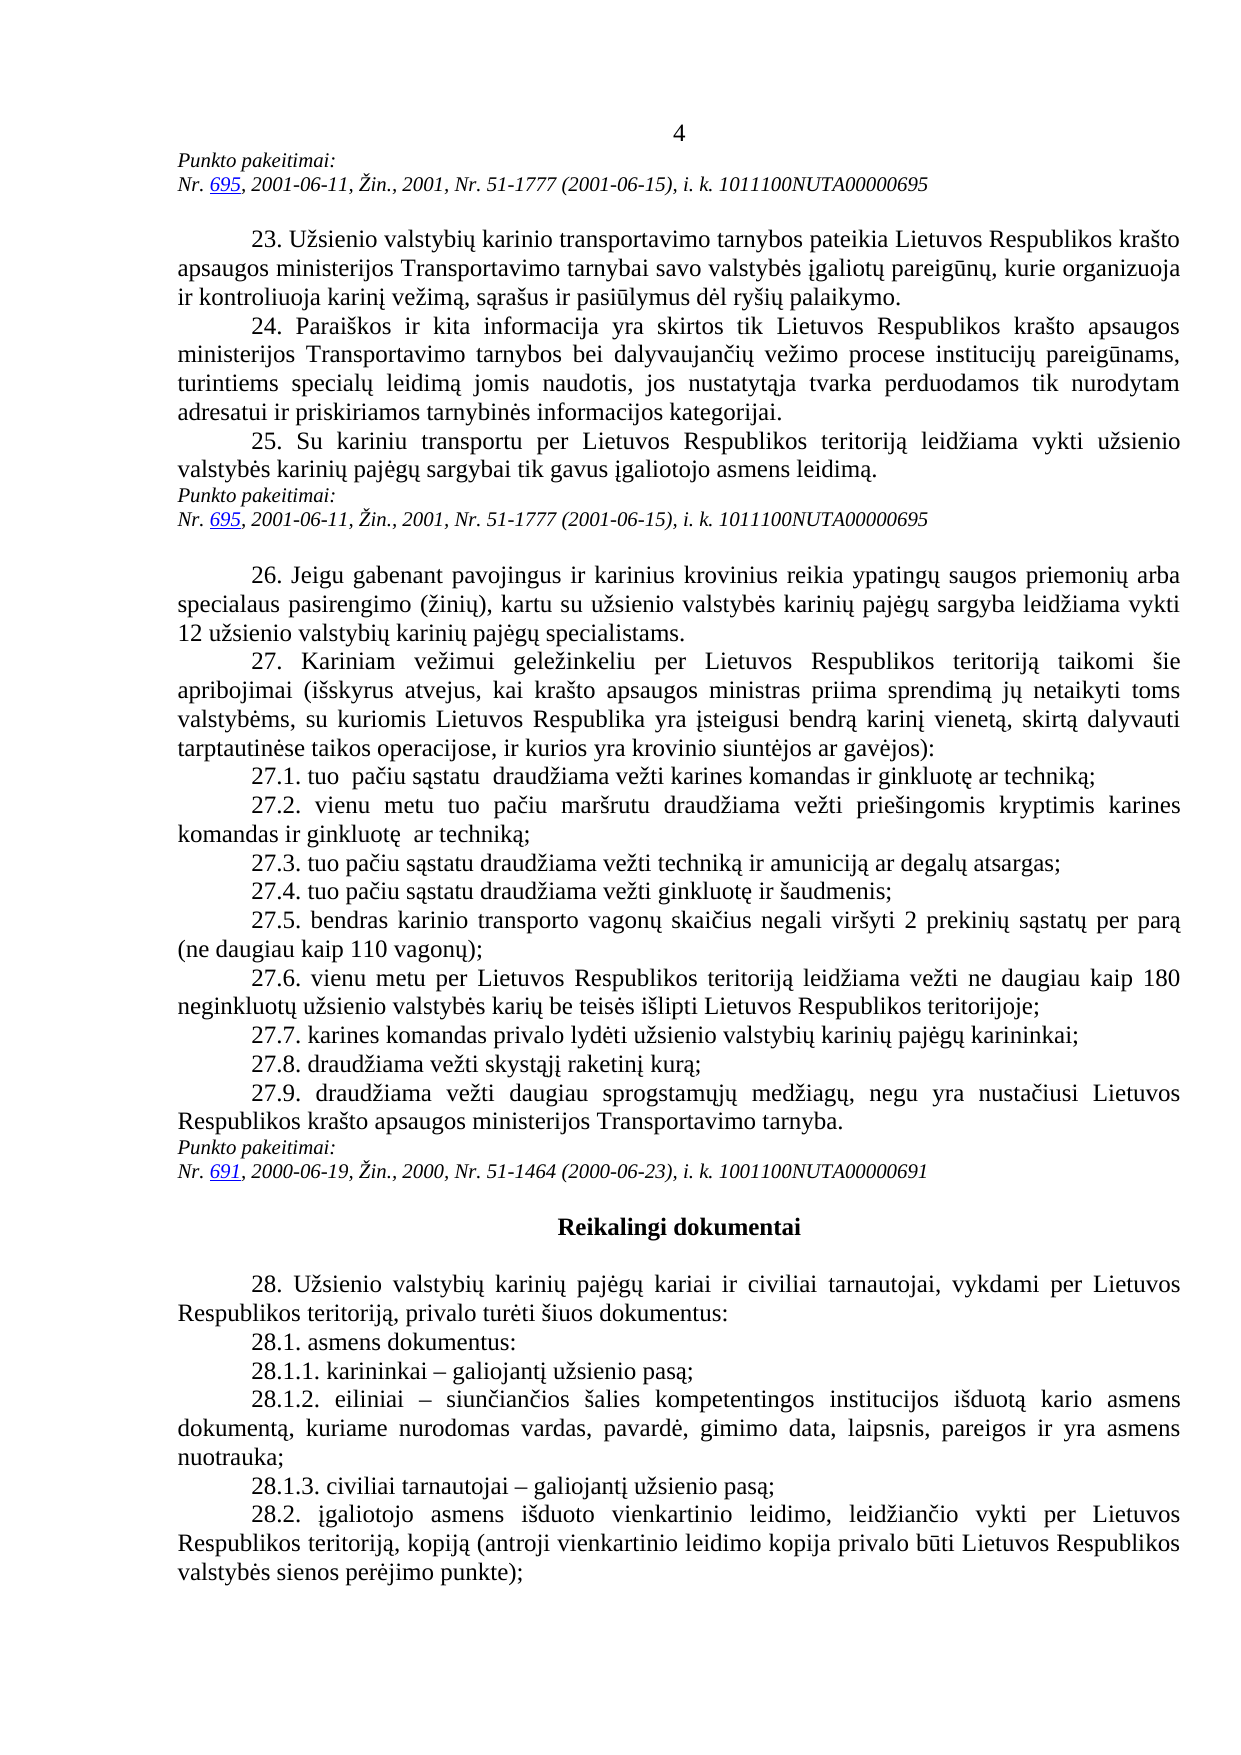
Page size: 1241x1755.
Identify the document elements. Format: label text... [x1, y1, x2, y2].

text 27.4. tuo pačiu sąstatu draudžiama vežti ginkluotę ir šaudmenis; [177, 876, 1181, 905]
text 28. Užsienio valstybių karinių pajėgų kariai ir civiliai tarnautojai, vykdami per Lietuvos Respublikos teritoriją, privalo turėti šiuos dokumentus: [177, 1269, 1181, 1327]
text 27.6. vienu metu per Lietuvos Respublikos teritoriją leidžiama vežti ne daugiau kaip 180 neginkluotų užsienio valstybės karių be teisės išlipti Lietuvos Respublikos teritorijoje; [177, 963, 1181, 1020]
text 27.3. tuo pačiu sąstatu draudžiama vežti techniką ir amuniciją ar degalų atsargas; [177, 848, 1181, 876]
text Punkto pakeitimai: [177, 148, 1181, 172]
text 28.2. įgaliotojo asmens išduoto vienkartinio leidimo, leidžiančio vykti per Lietuvos Respublikos teritoriją, kopiją (antroji vienkartinio leidimo kopija privalo būti Lietuvos Respublikos valstybės sienos perėjimo punkte); [177, 1499, 1181, 1586]
text 27.1. tuo pačiu sąstatu draudžiama vežti karines komandas ir ginkluotę ar techniką; [177, 761, 1181, 790]
text 28.1.2. eiliniai – siunčiančios šalies kompetentingos institucijos išduotą kario asmens dokumentą, kuriame nurodomas vardas, pavardė, gimimo data, laipsnis, pareigos ir yra asmens nuotrauka; [177, 1384, 1181, 1471]
text Nr. 695, 2001-06-11, Žin., 2001, Nr. 51-1777 (2001-06-15), i. k. 1011100NUTA00000695 [177, 172, 1181, 196]
text 25. Su kariniu transportu per Lietuvos Respublikos teritoriją leidžiama vykti užsienio valstybės karinių pajėgų sargybai tik gavus įgaliotojo asmens leidimą. [177, 426, 1181, 483]
text 28.1. asmens dokumentus: [177, 1327, 1181, 1356]
text 24. Paraiškos ir kita informacija yra skirtos tik Lietuvos Respublikos krašto apsaugos ministerijos Transportavimo tarnybos bei dalyvaujančių vežimo procese institucijų pareigūnams, turintiems specialų leidimą jomis naudotis, jos nustatytąja tvarka perduodamos tik nurodytam adresatui ir priskiriamos tarnybinės informacijos kategorijai. [177, 311, 1181, 426]
text 26. Jeigu gabenant pavojingus ir karinius krovinius reikia ypatingų saugos priemonių arba specialaus pasirengimo (žinių), kartu su užsienio valstybės karinių pajėgų sargyba leidžiama vykti 12 užsienio valstybių karinių pajėgų specialistams. [177, 560, 1181, 646]
text 23. Užsienio valstybių karinio transportavimo tarnybos pateikia Lietuvos Respublikos krašto apsaugos ministerijos Transportavimo tarnybai savo valstybės įgaliotų pareigūnų, kurie organizuoja ir kontroliuoja karinį vežimą, sąrašus ir pasiūlymus dėl ryšių palaikymo. [177, 224, 1181, 311]
text Punkto pakeitimai: [177, 1135, 1181, 1159]
text Nr. 691, 2000-06-19, Žin., 2000, Nr. 51-1464 (2000-06-23), i. k. 1001100NUTA00000691 [177, 1159, 1181, 1183]
text 28.1.1. karininkai – galiojantį užsienio pasą; [177, 1356, 1181, 1384]
text Nr. 695, 2001-06-11, Žin., 2001, Nr. 51-1777 (2001-06-15), i. k. 1011100NUTA00000695 [177, 507, 1181, 531]
text 27.8. draudžiama vežti skystąjį raketinį kurą; [177, 1049, 1181, 1078]
text Punkto pakeitimai: [177, 483, 1181, 507]
text Reikalingi dokumentai [177, 1212, 1181, 1241]
text 27.9. draudžiama vežti daugiau sprogstamųjų medžiagų, negu yra nustačiusi Lietuvos Respublikos krašto apsaugos ministerijos Transportavimo tarnyba. [177, 1078, 1181, 1135]
text 27.5. bendras karinio transporto vagonų skaičius negali viršyti 2 prekinių sąstatų per parą (ne daugiau kaip 110 vagonų); [177, 905, 1181, 963]
text 27. Kariniam vežimui geležinkeliu per Lietuvos Respublikos teritoriją taikomi šie apribojimai (išskyrus atvejus, kai krašto apsaugos ministras priima sprendimą jų netaikyti toms valstybėms, su kuriomis Lietuvos Respublika yra įsteigusi bendrą karinį vienetą, skirtą dalyvauti tarptautinėse taikos operacijose, ir kurios yra krovinio siuntėjos ar gavėjos): [177, 646, 1181, 761]
text 27.2. vienu metu tuo pačiu maršrutu draudžiama vežti priešingomis kryptimis karines komandas ir ginkluotę ar techniką; [177, 790, 1181, 848]
text 27.7. karines komandas privalo lydėti užsienio valstybių karinių pajėgų karininkai; [177, 1020, 1181, 1049]
text 28.1.3. civiliai tarnautojai – galiojantį užsienio pasą; [177, 1471, 1181, 1499]
